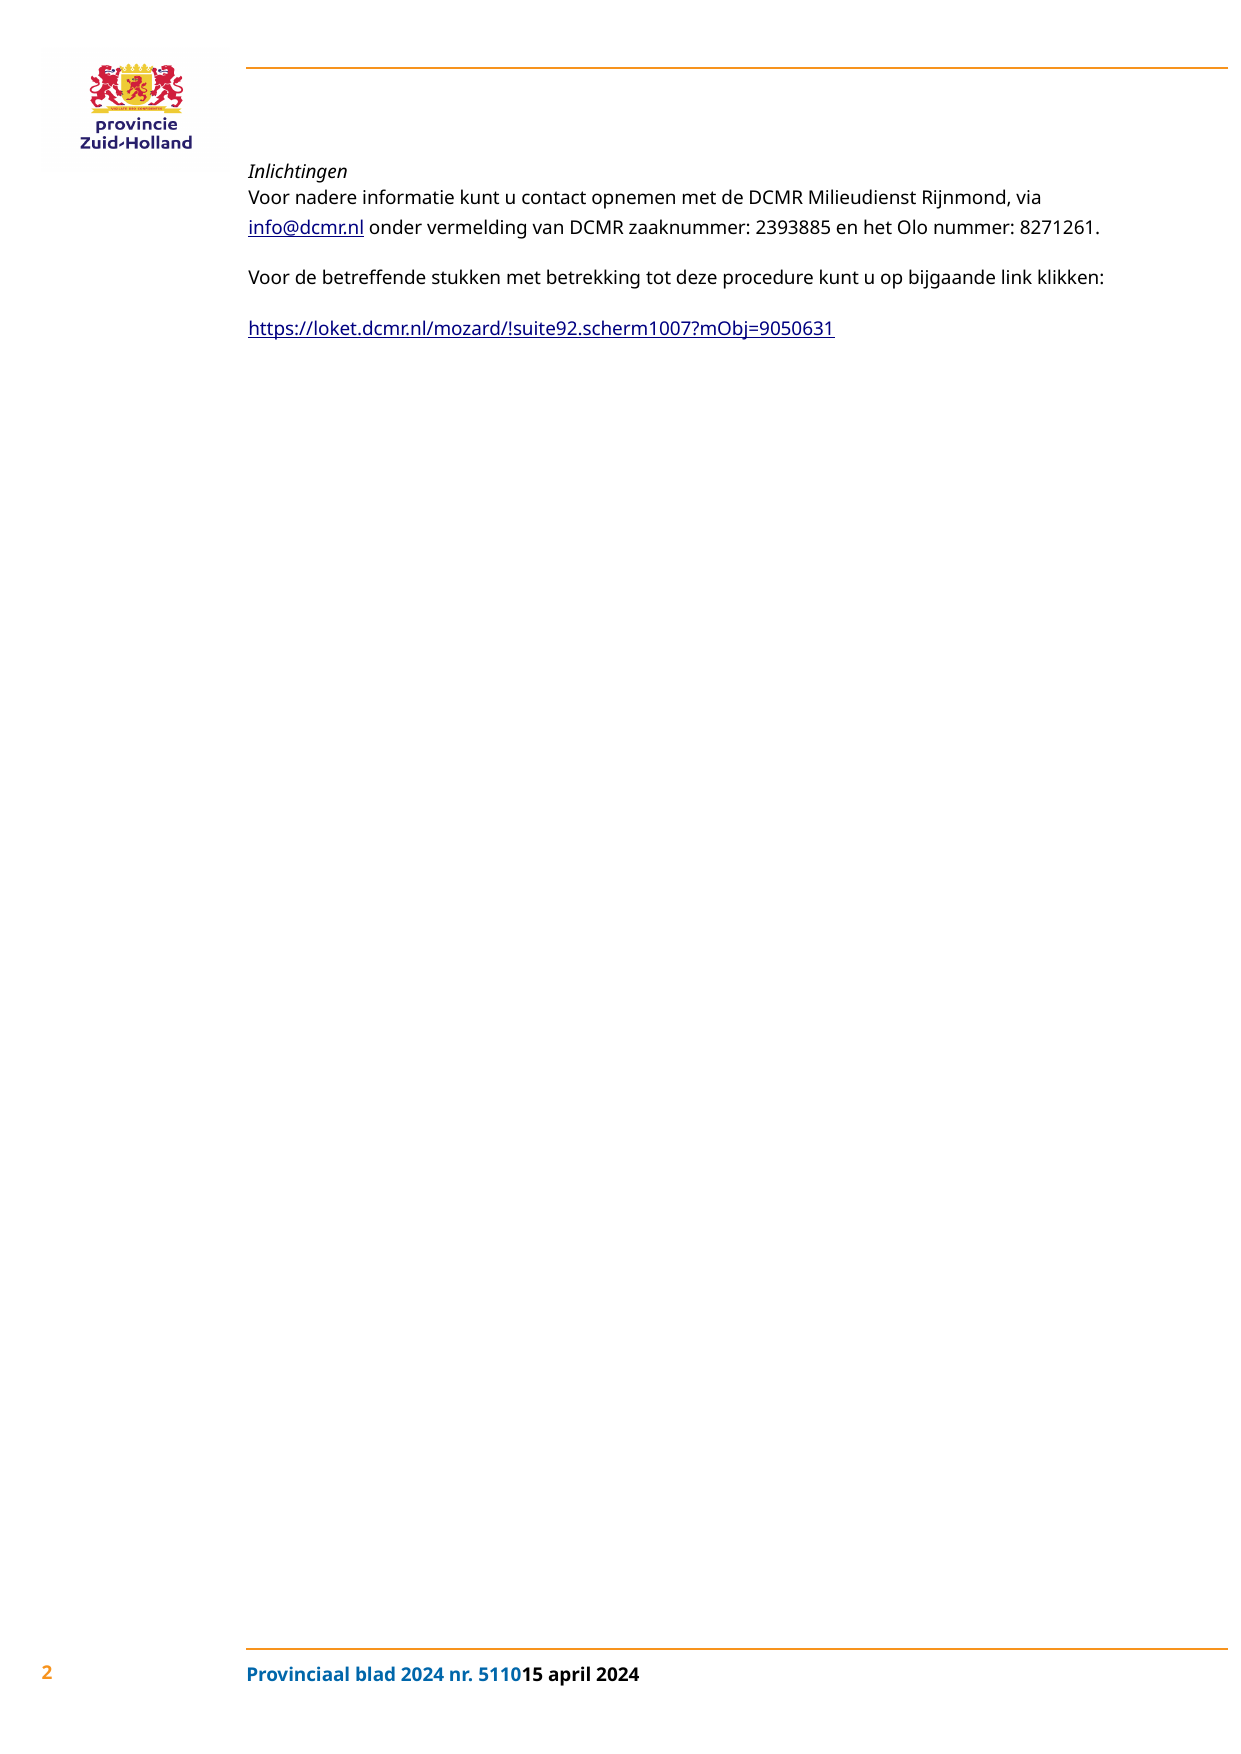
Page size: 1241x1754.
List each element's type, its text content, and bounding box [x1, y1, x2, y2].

text Inlichtingen [248, 159, 1152, 184]
text Voor de betreffende stukken met betrekking tot deze procedure kunt u op bijgaande link klikken: [248, 264, 1152, 290]
picture [41, 47, 231, 172]
text Voor nadere informatie kunt u contact opnemen met de DCMR Milieudienst Rijnmond, via info@dcmr.nl onder vermelding van DCMR zaaknummer: 2393885 en het Olo nummer: 8271261. [248, 184, 1152, 240]
text https://loket.dcmr.nl/mozard/!suite92.scherm1007?mObj=9050631 [248, 315, 1152, 341]
